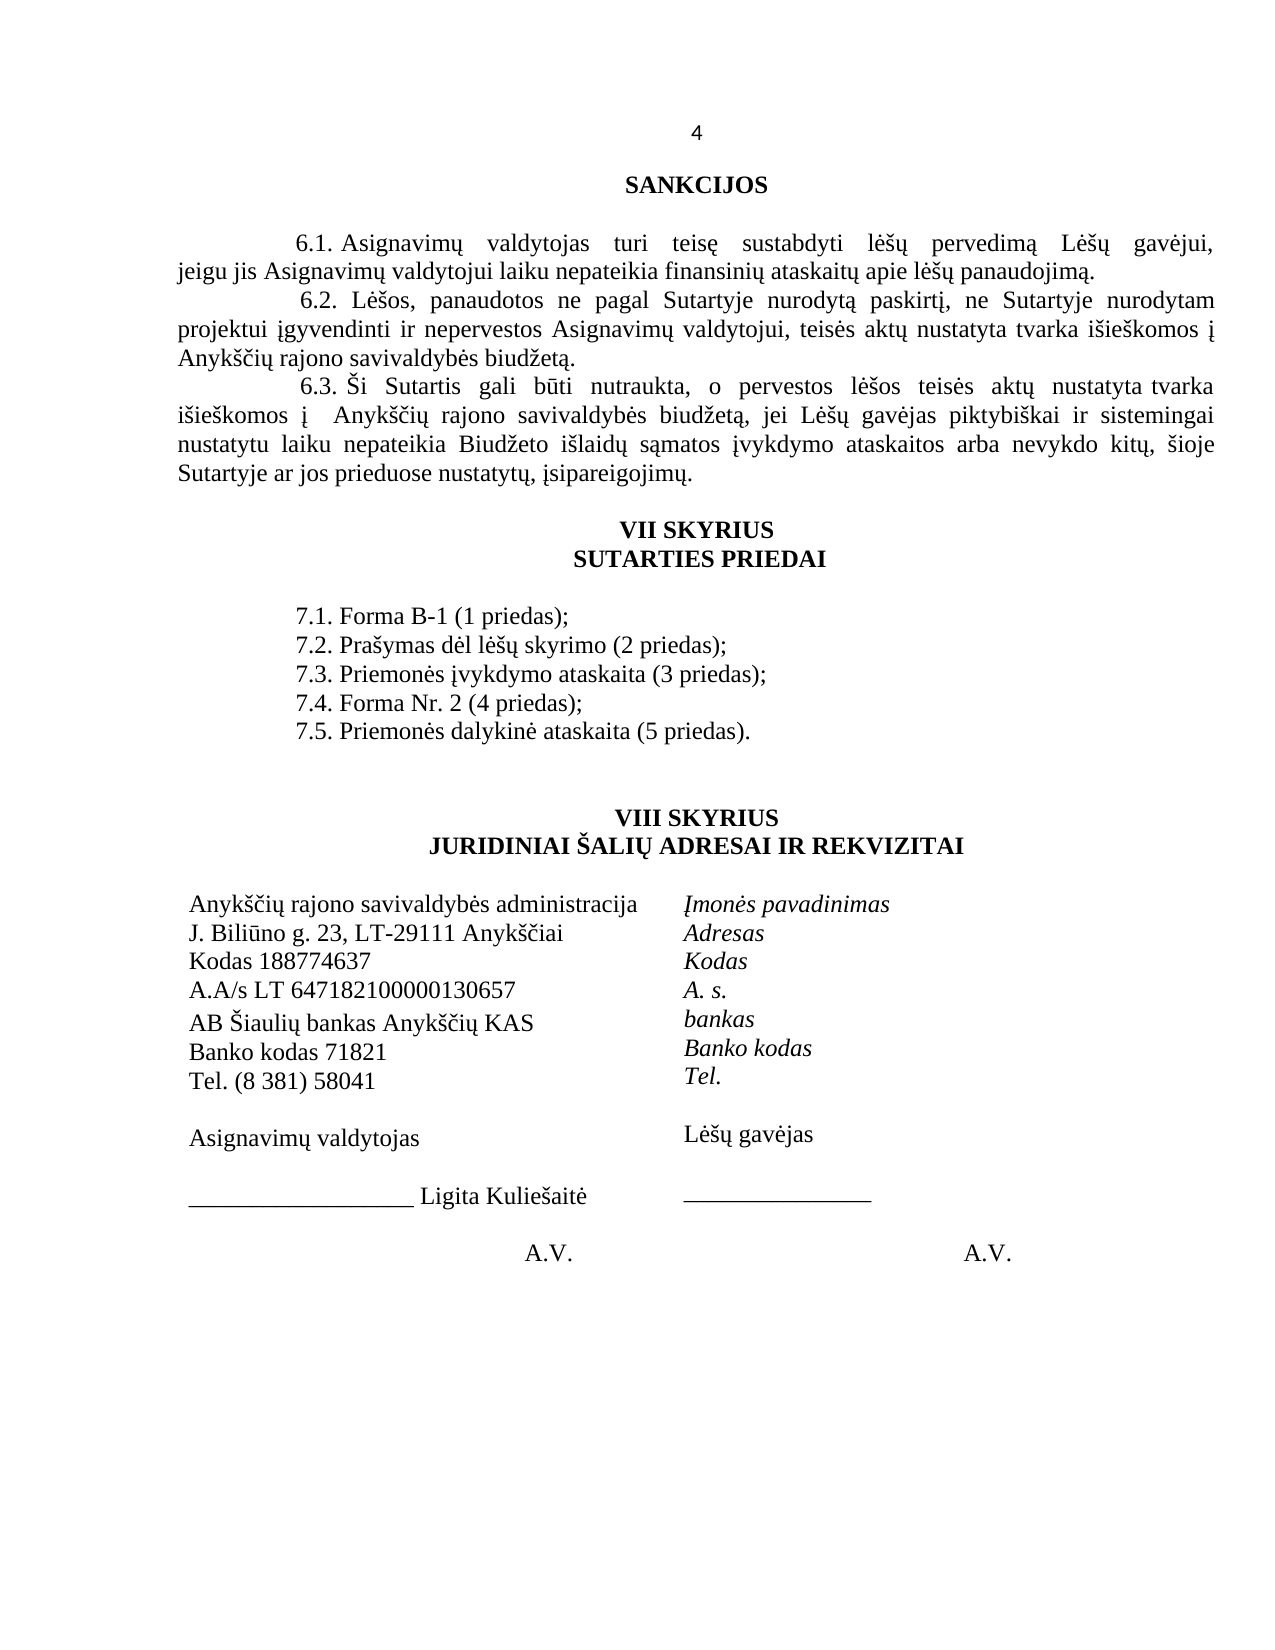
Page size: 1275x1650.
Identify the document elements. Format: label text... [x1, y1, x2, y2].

text 7.3. Priemonės įvykdymo ataskaita (3 priedas); [177, 659, 1216, 688]
text 7.1. Forma B-1 (1 priedas); [177, 601, 1216, 630]
text 6.1. Asignavimų valdytojas turi teisę sustabdyti lėšų pervedimą Lėšų gavėjui, jeigu jis Asignavimų valdytojui laiku nepateikia finansinių ataskaitų apie lėšų panaudojimą. [177, 228, 1216, 285]
text 6.2. Lėšos, panaudotos ne pagal Sutartyje nurodytą paskirtį, ne Sutartyje nurodytam projektui įgyvendinti ir nepervestos Asignavimų valdytojui, teisės aktų nustatyta tvarka išieškomos į Anykščių rajono savivaldybės biudžetą. [177, 285, 1216, 371]
text VIII SKYRIUS [177, 803, 1216, 831]
text 6.3. Ši Sutartis gali būti nutraukta, o pervestos lėšos teisės aktų nustatyta tvarka išieškomos į Anykščių rajono savivaldybės biudžetą, jei Lėšų gavėjas piktybiškai ir sistemingai nustatytu laiku nepateikia Biudžeto išlaidų sąmatos įvykdymo ataskaitos arba nevykdo kitų, šioje Sutartyje ar jos prieduose nustatytų, įsipareigojimų. [177, 371, 1216, 486]
table_header Įmonės pavadinimas Adresas Kodas A. s. bankas Banko kodas Tel. Lėšų gavėjas _______________ A.V. [673, 889, 1216, 1271]
text 7.2. Prašymas dėl lėšų skyrimo (2 priedas); [177, 630, 1216, 659]
text VII SKYRIUS [177, 515, 1216, 544]
text 7.4. Forma Nr. 2 (4 priedas); [177, 688, 1216, 716]
table_header Anykščių rajono savivaldybės administracija J. Biliūno g. 23, LT-29111 Anykščiai Kodas 188774637 A.A/s LT 647182100000130657 AB Šiaulių bankas Anykščių KAS Banko kodas 71821 Tel. (8 381) 58041 Asignavimų valdytojas __________________ Ligita Kuliešaitė A.V. [177, 889, 672, 1271]
text SUTARTIES PRIEDAI [177, 544, 1216, 573]
text SANKCIJOS [177, 170, 1216, 199]
text JURIDINIAI ŠALIŲ ADRESAI IR REKVIZITAI [177, 831, 1216, 860]
text 7.5. Priemonės dalykinė ataskaita (5 priedas). [177, 716, 1216, 745]
